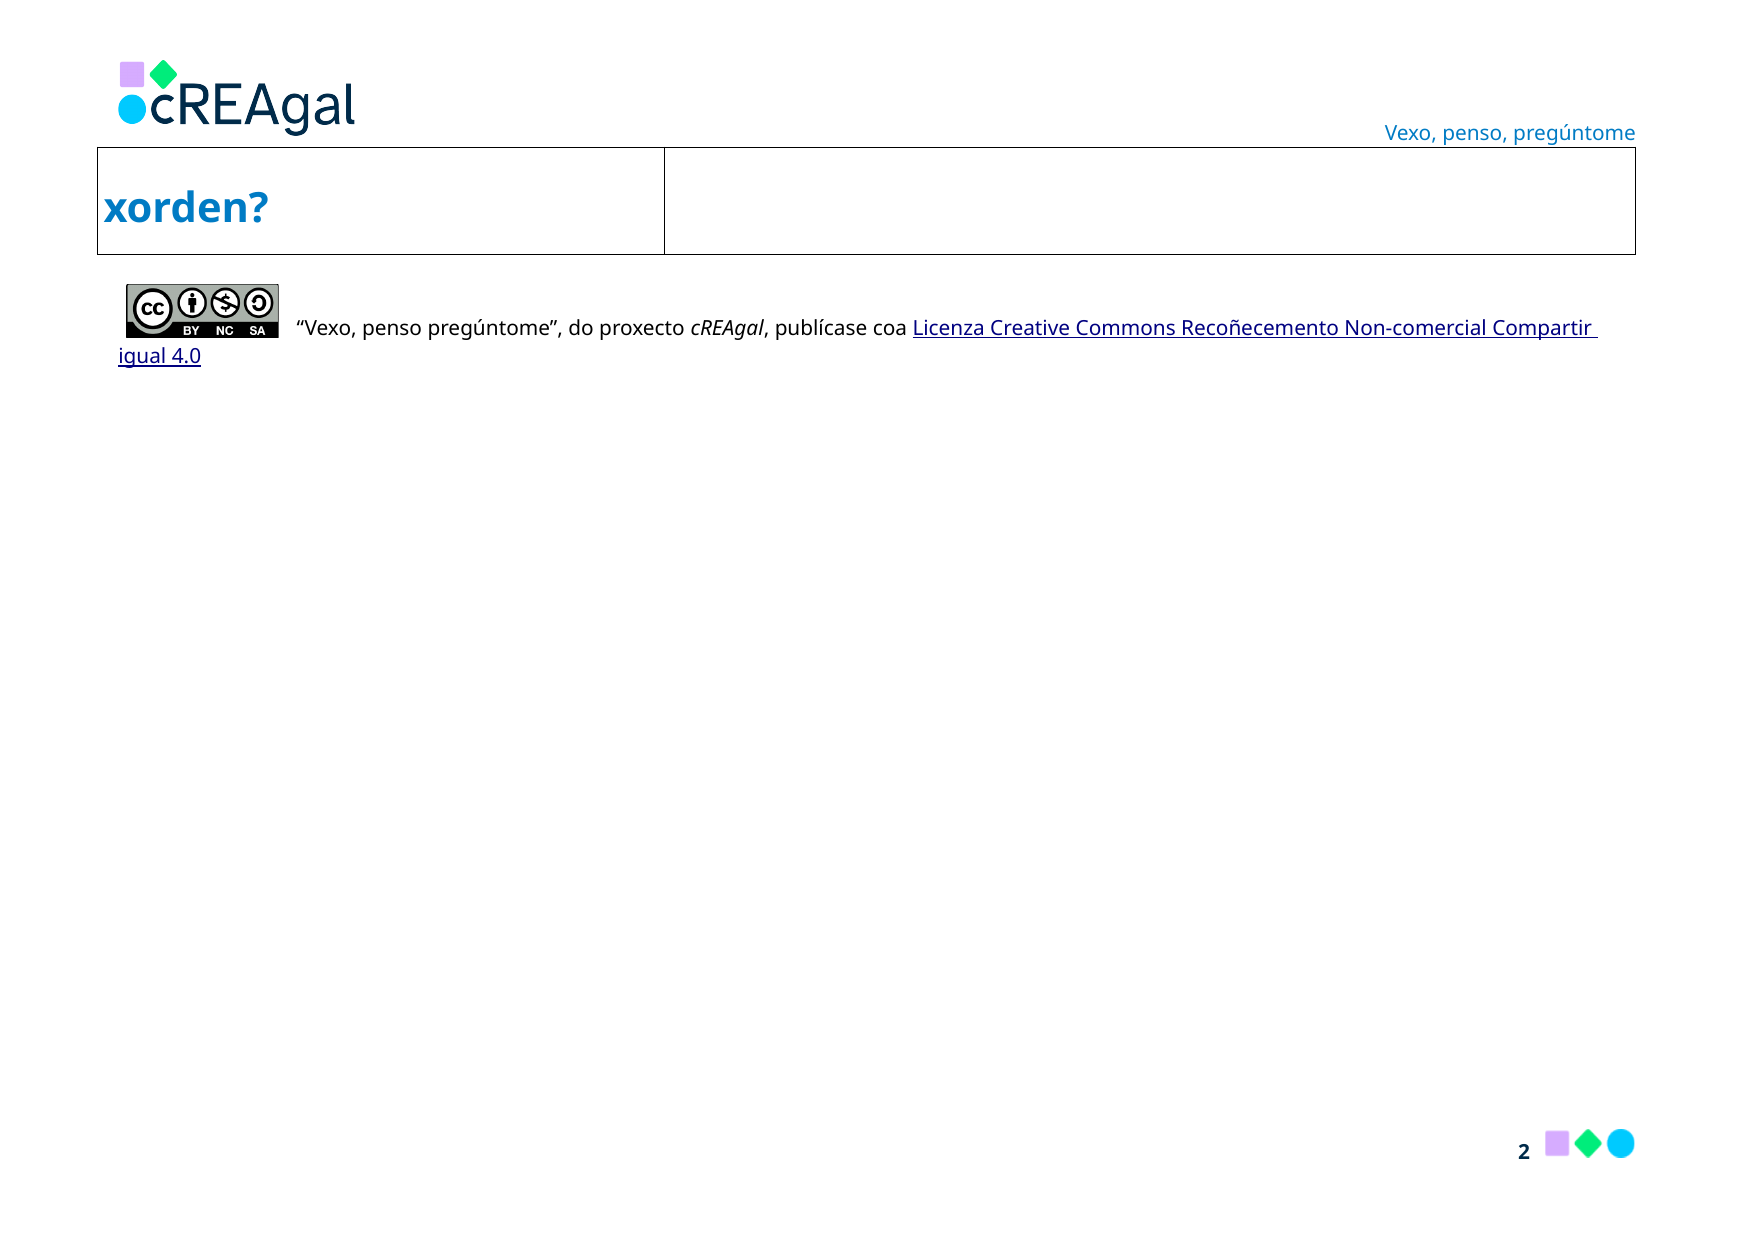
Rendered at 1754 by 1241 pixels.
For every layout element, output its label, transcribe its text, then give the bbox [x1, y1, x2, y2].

picture [1624, 1146, 1635, 1158]
picture [126, 284, 279, 338]
picture [118, 60, 355, 136]
text “Vexo, penso pregúntome”, do proxecto cREAgal, publícase coa Licenza Creative Commons Recoñecemento Non-comercial Compartir igual 4.0 [118, 313, 1636, 370]
table_cell [665, 148, 1635, 254]
picture [1625, 1129, 1635, 1140]
picture [1545, 1129, 1618, 1158]
table_cell xorden? [98, 148, 664, 254]
